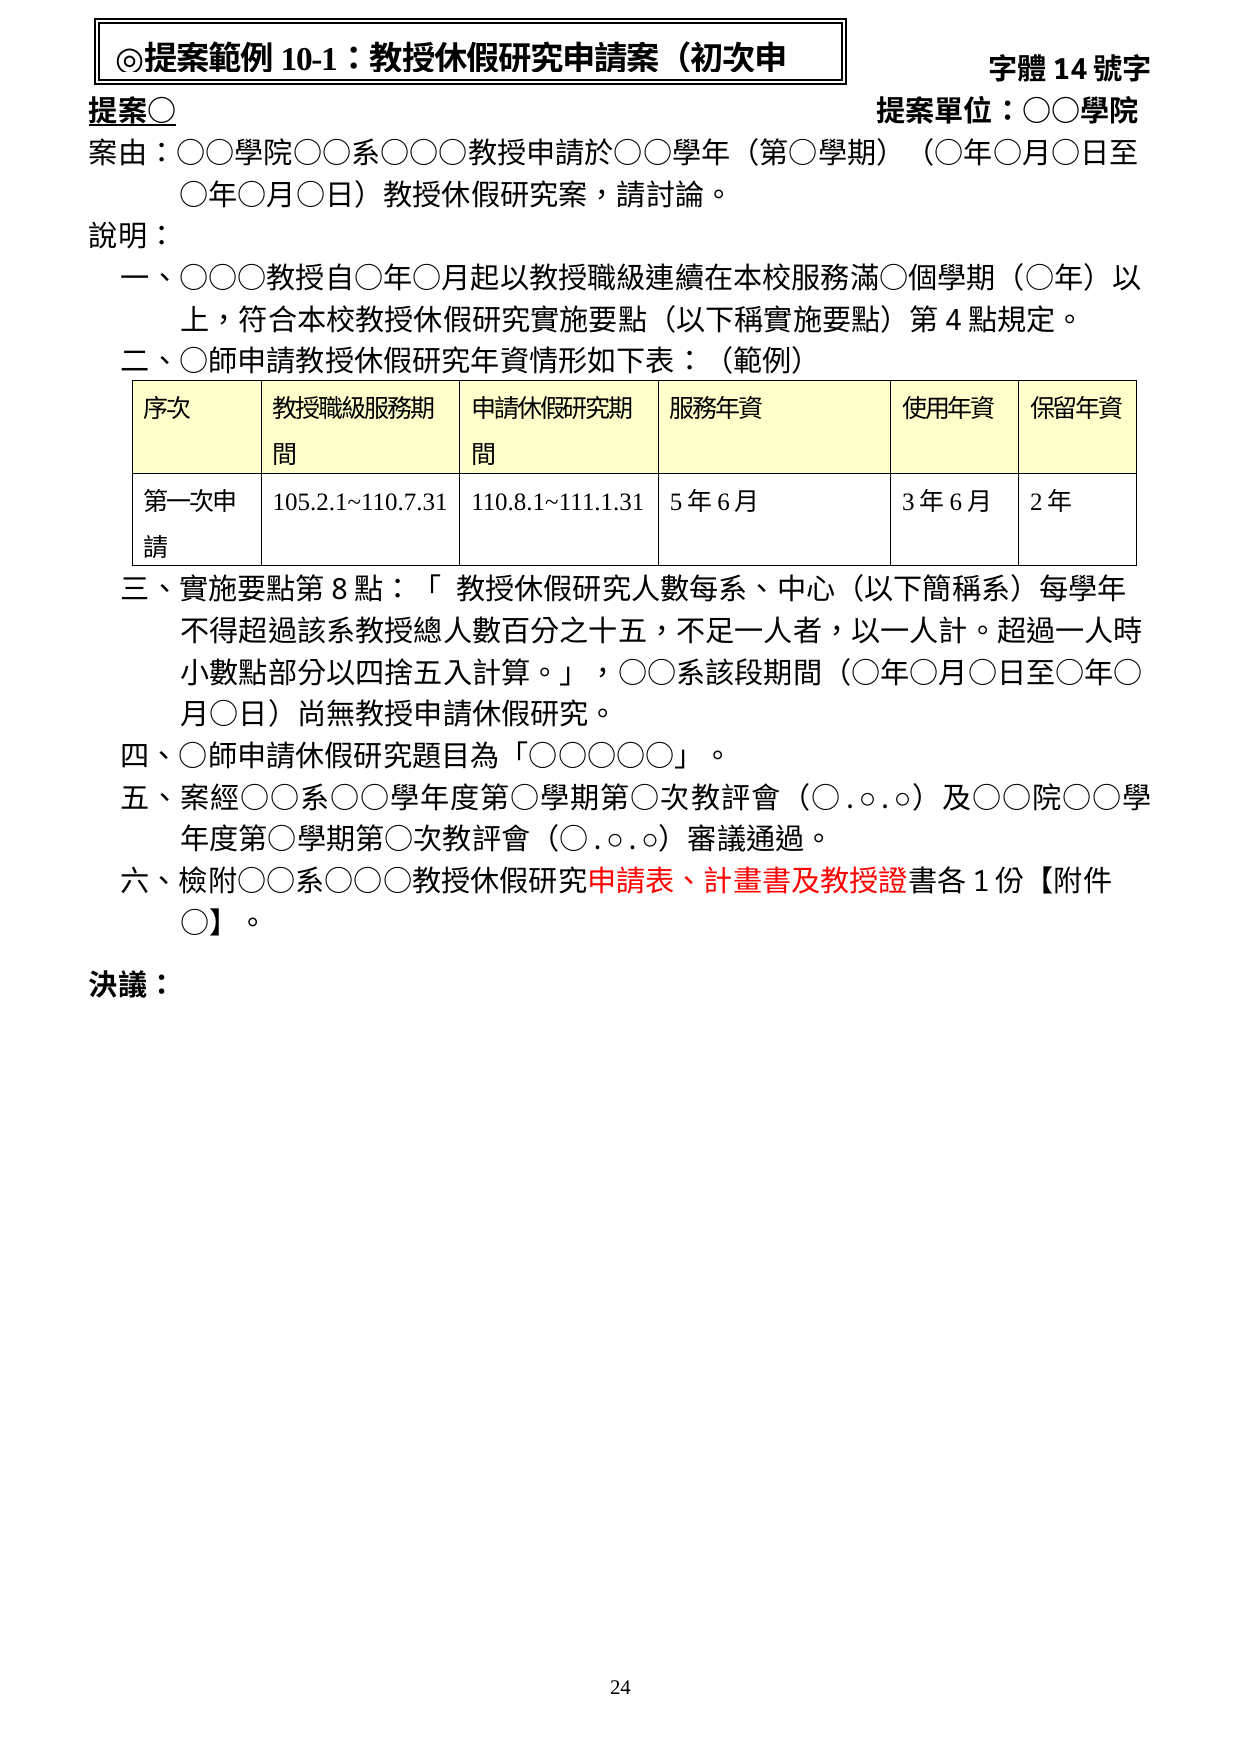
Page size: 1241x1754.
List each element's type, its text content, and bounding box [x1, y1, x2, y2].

text 說明： [89, 213, 1152, 255]
text 字體14號字 [89, 42, 1152, 88]
table_cell 3年6月 [891, 474, 1018, 565]
table_header 序次 [133, 381, 261, 473]
text 提案○ 提案單位：○○學院 [89, 88, 1152, 130]
text ◎提案範例10-1：教授休假研究申請案（初次申請） [115, 32, 826, 71]
text 案由：○○學院○○系○○○教授申請於○○學年（第○學期）（○年○月○日至○年○月○日）教授休假研究案，請討論。 [89, 130, 1152, 213]
table_header 申請休假研究期間 [460, 381, 658, 473]
table_cell 2年 [1019, 474, 1136, 565]
table_header 服務年資 [659, 381, 890, 473]
text 一、○○○教授自○年○月起以教授職級連續在本校服務滿○個學期（○年）以上，符合本校教授休假研究實施要點（以下稱實施要點）第4點規定。 [121, 255, 1152, 338]
table_cell 5年6月 [659, 474, 890, 565]
table_header 教授職級服務期間 [262, 381, 459, 473]
text 四、○師申請休假研究題目為「○○○○○」。 [120, 733, 1152, 775]
table_header 保留年資 [1019, 381, 1136, 473]
table_cell 105.2.1~110.7.31 [262, 474, 459, 565]
text 決議： [89, 941, 1152, 1004]
table_cell 110.8.1~111.1.31 [460, 474, 658, 565]
text 二、○師申請教授休假研究年資情形如下表：（範例） [121, 338, 1152, 380]
table_cell 第一次申請 [133, 474, 261, 565]
text 三、實施要點第8點：「 教授休假研究人數每系、中心（以下簡稱系）每學年不得超過該系教授總人數百分之十五，不足一人者，以一人計。超過一人時小數點部分以四捨五入計算。」，○○系該段期間（○年○月○日至○年○月○日）尚無教授申請休假研究。 [121, 566, 1152, 733]
text 六、檢附○○系○○○教授休假研究申請表、計畫書及教授證書各1份【附件○】。 [120, 858, 1152, 941]
table_header 使用年資 [891, 381, 1018, 473]
text 五、案經○○系○○學年度第○學期第○次教評會（○.○.○）及○○院○○學年度第○學期第○次教評會（○.○.○）審議通過。 [120, 775, 1152, 858]
